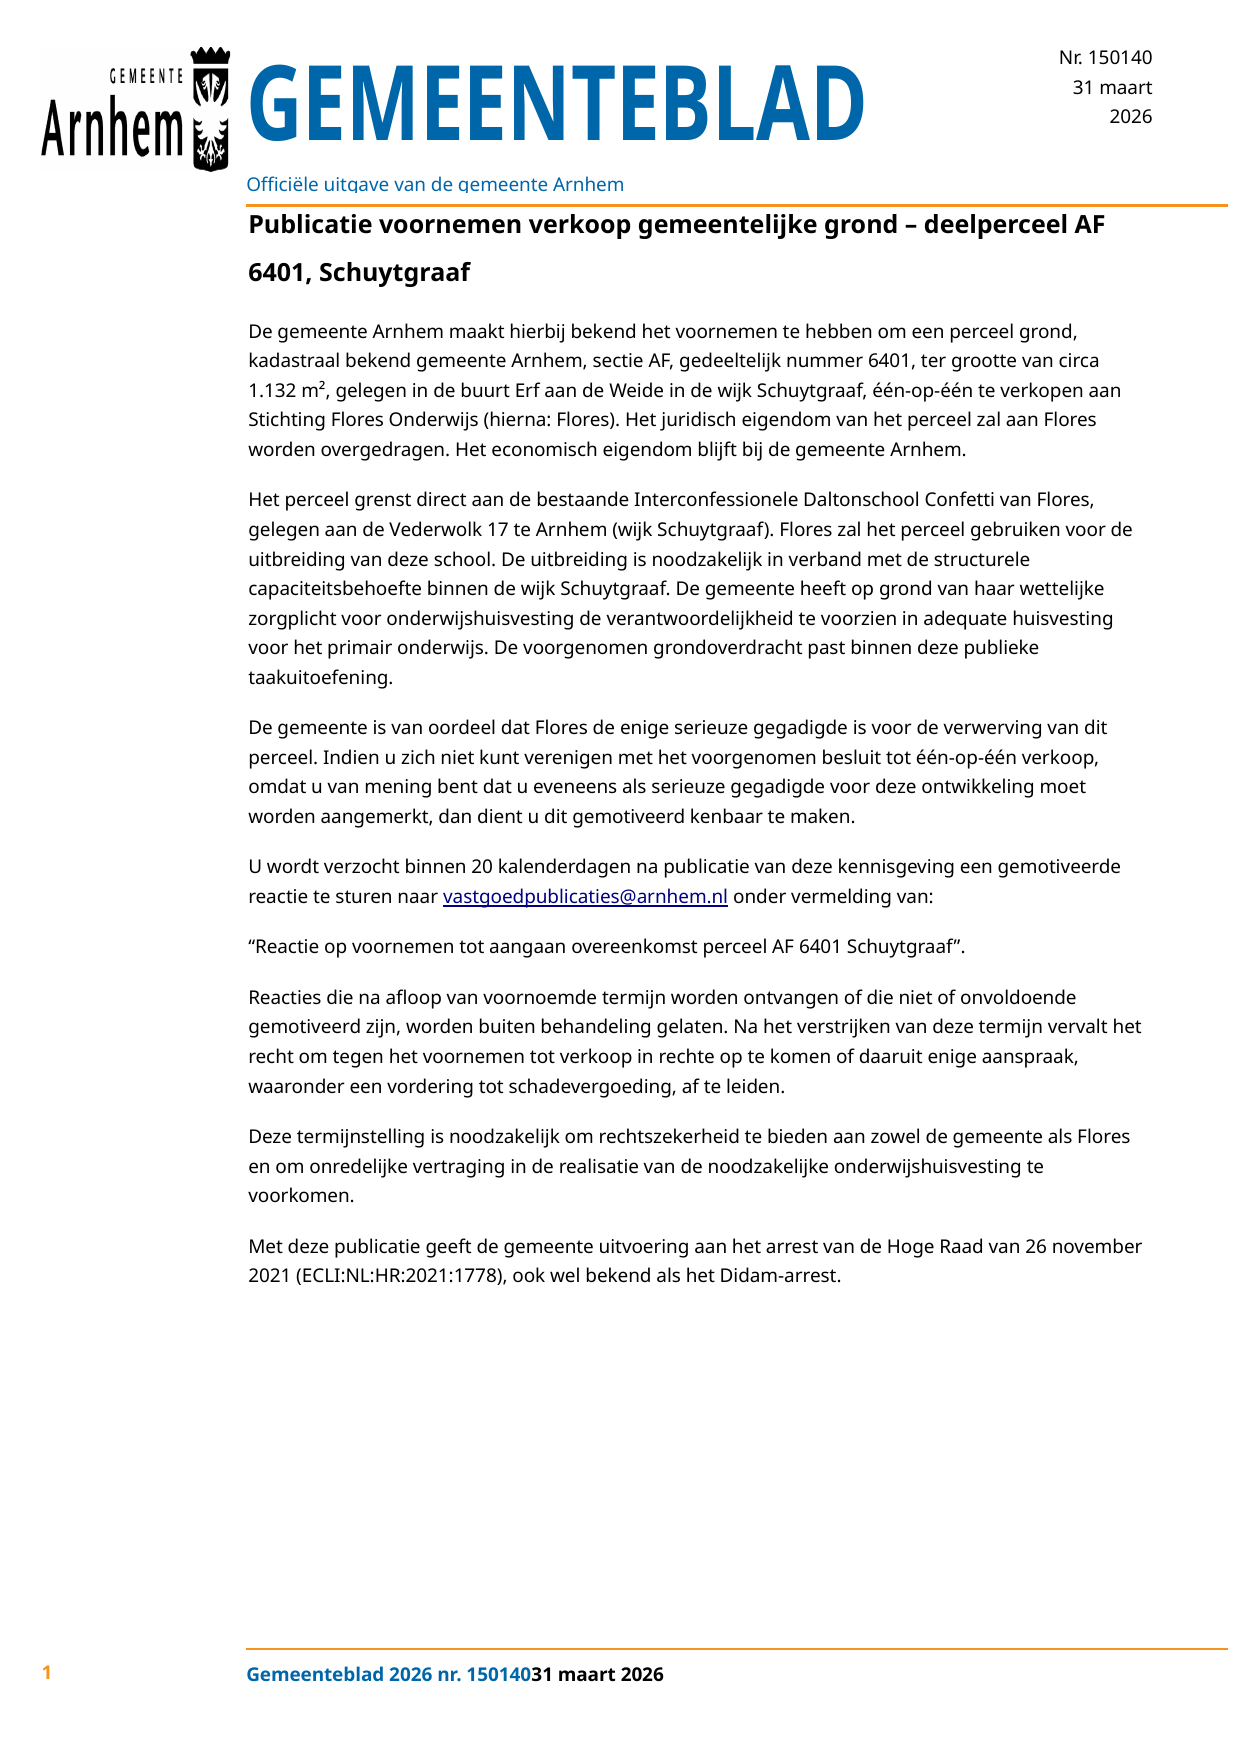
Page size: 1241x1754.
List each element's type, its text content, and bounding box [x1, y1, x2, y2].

text Het perceel grenst direct aan de bestaande Interconfessionele Daltonschool Confetti van Flores, gelegen aan de Vederwolk 17 te Arnhem (wijk Schuytgraaf). Flores zal het perceel gebruiken voor de uitbreiding van deze school. De uitbreiding is noodzakelijk in verband met de structurele capaciteitsbehoefte binnen de wijk Schuytgraaf. De gemeente heeft op grond van haar wettelijke zorgplicht voor onderwijshuisvesting de verantwoordelijkheid te voorzien in adequate huisvesting voor het primair onderwijs. De voorgenomen grondoverdracht past binnen deze publieke taakuitoefening. [248, 487, 1152, 690]
text Met deze publicatie geeft de gemeente uitvoering aan het arrest van de Hoge Raad van 26 november 2021 (ECLI:NL:HR:2021:1778), ook wel bekend als het Didam-arrest. [248, 1233, 1152, 1288]
text Deze termijnstelling is noodzakelijk om rechtszekerheid te bieden aan zowel de gemeente als Flores en om onredelijke vertraging in de realisatie van de noodzakelijke onderwijshuisvesting te voorkomen. [248, 1123, 1152, 1208]
text U wordt verzocht binnen 20 kalenderdagen na publicatie van deze kennisgeving een gemotiveerde reactie te sturen naar vastgoedpublicaties@arnhem.nl onder vermelding van: [248, 854, 1152, 909]
picture [41, 47, 231, 172]
text De gemeente is van oordeel dat Flores de enige serieuze gegadigde is voor de verwerving van dit perceel. Indien u zich niet kunt verenigen met het voorgenomen besluit tot één-op-één verkoop, omdat u van mening bent dat u eveneens als serieuze gegadigde voor deze ontwikkeling moet worden aangemerkt, dan dient u dit gemotiveerd kenbaar te maken. [248, 714, 1152, 829]
text “Reactie op voornemen tot aangaan overeenkomst perceel AF 6401 Schuytgraaf”. [248, 934, 1152, 959]
text Reacties die na afloop van voornoemde termijn worden ontvangen of die niet of onvoldoende gemotiveerd zijn, worden buiten behandeling gelaten. Na het verstrijken van deze termijn vervalt het recht om tegen het voornemen tot verkoop in rechte op te komen of daaruit enige aanspraak, waaronder een vordering tot schadevergoeding, af te leiden. [248, 984, 1152, 1099]
text Publicatie voornemen verkoop gemeentelijke grond – deelperceel AF 6401, Schuytgraaf [248, 207, 1152, 288]
text De gemeente Arnhem maakt hierbij bekend het voornemen te hebben om een perceel grond, kadastraal bekend gemeente Arnhem, sectie AF, gedeeltelijk nummer 6401, ter grootte van circa 1.132 m², gelegen in de buurt Erf aan de Weide in de wijk Schuytgraaf, één-op-één te verkopen aan Stichting Flores Onderwijs (hierna: Flores). Het juridisch eigendom van het perceel zal aan Flores worden overgedragen. Het economisch eigendom blijft bij de gemeente Arnhem. [248, 318, 1152, 462]
